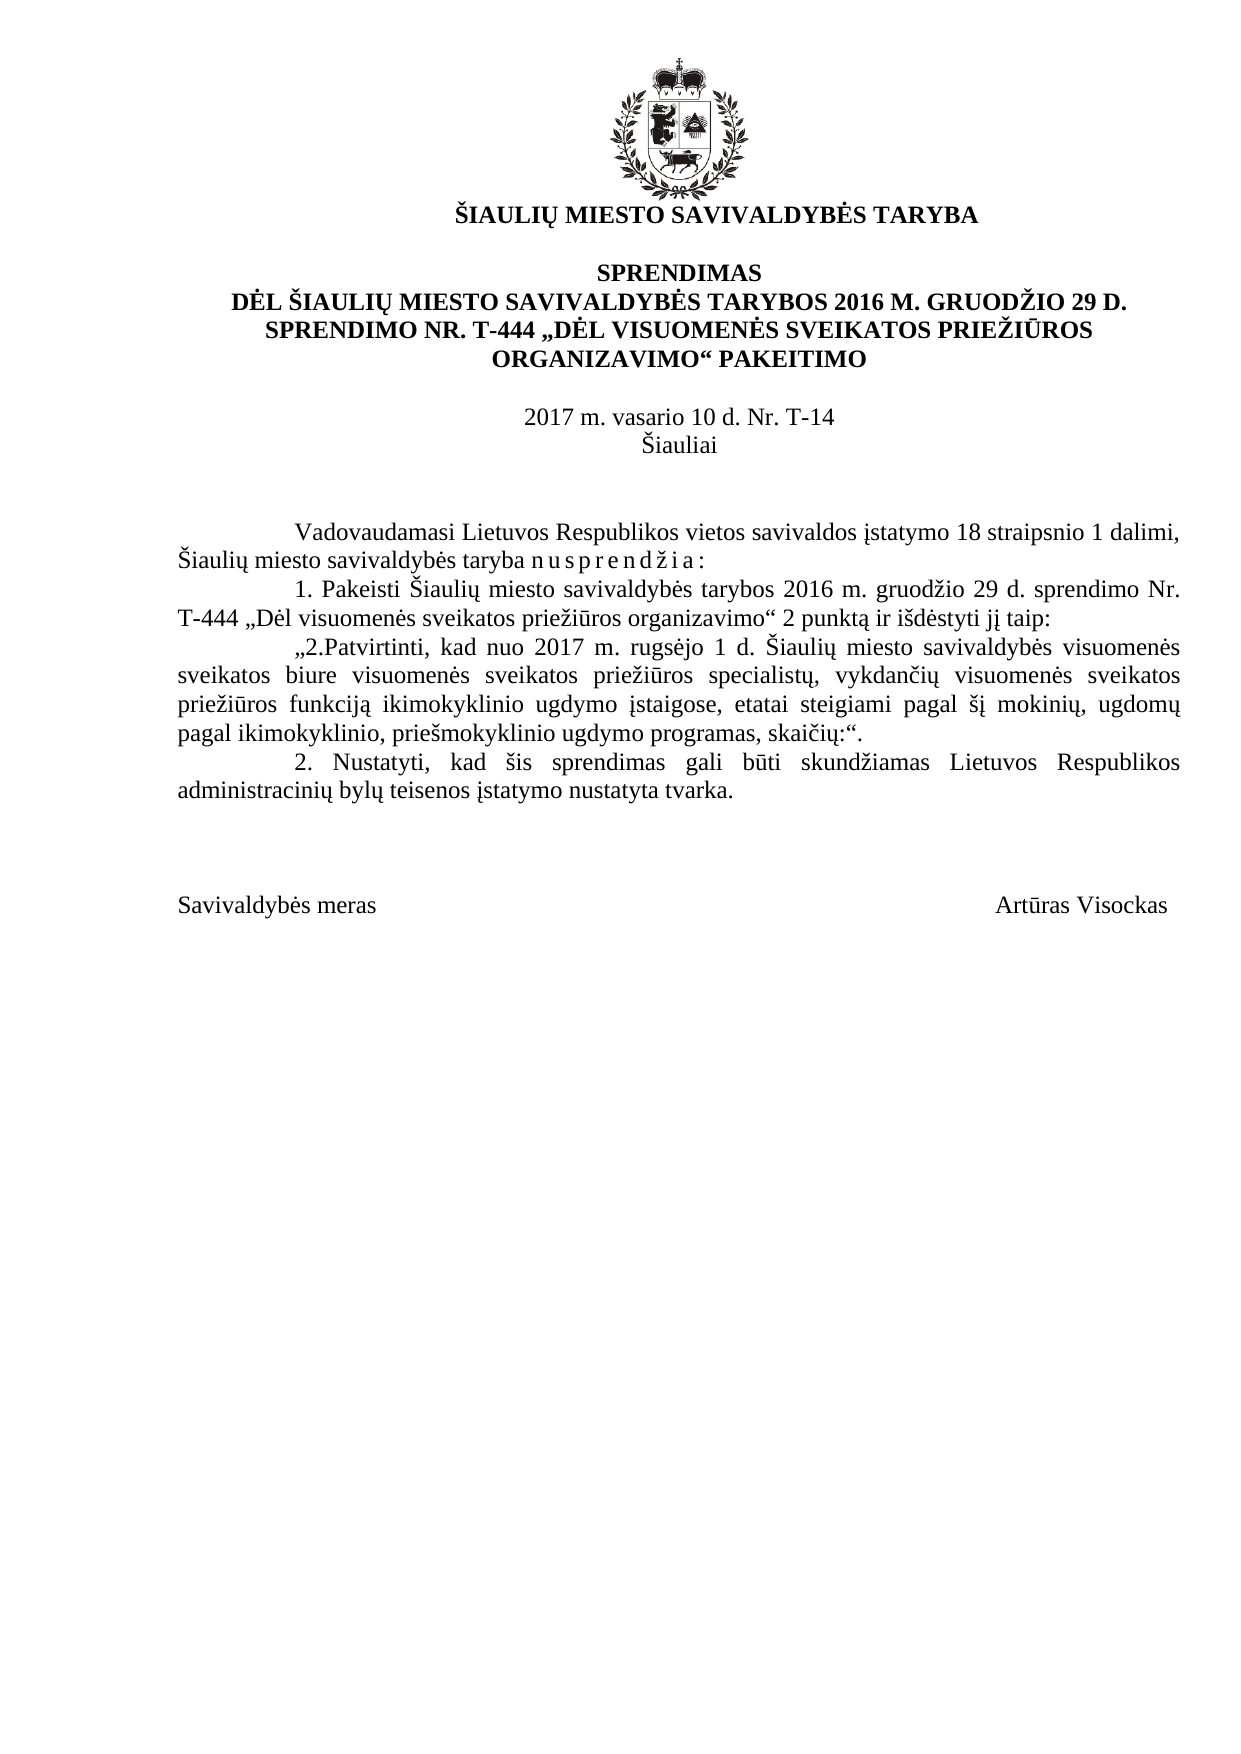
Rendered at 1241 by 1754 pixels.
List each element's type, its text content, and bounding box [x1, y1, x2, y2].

text Šiauliai [177, 431, 1181, 459]
text Savivaldybės meras Artūras Visockas [177, 891, 1181, 919]
text „2.Patvirtinti, kad nuo 2017 m. rugsėjo 1 d. Šiaulių miesto savivaldybės visuomenės sveikatos biure visuomenės sveikatos priežiūros specialistų, vykdančių visuomenės sveikatos priežiūros funkciją ikimokyklinio ugdymo įstaigose, etatai steigiami pagal šį mokinių, ugdomų pagal ikimokyklinio, priešmokyklinio ugdymo programas, skaičių:“. [177, 632, 1181, 747]
text DĖL ŠIAULIŲ MIESTO SAVIVALDYBĖS TARYBOS 2016 M. GRUODŽIO 29 D. SPRENDIMO NR. T-444 „DĖL VISUOMENĖS SVEIKATOS PRIEŽIŪROS ORGANIZAVIMO“ PAKEITIMO [177, 287, 1181, 373]
text 1. Pakeisti Šiaulių miesto savivaldybės tarybos 2016 m. gruodžio 29 d. sprendimo Nr. T-444 „Dėl visuomenės sveikatos priežiūros organizavimo“ 2 punktą ir išdėstyti jį taip: [177, 574, 1181, 632]
text SPRENDIMAS [177, 258, 1181, 287]
text 2. Nustatyti, kad šis sprendimas gali būti skundžiamas Lietuvos Respublikos administracinių bylų teisenos įstatymo nustatyta tvarka. [177, 747, 1181, 804]
text 2017 m. vasario 10 d. Nr. T-14 [177, 402, 1181, 431]
subtitle ŠIAULIŲ MIESTO SAVIVALDYBĖS TARYBA [177, 201, 1181, 229]
text Vadovaudamasi Lietuvos Respublikos vietos savivaldos įstatymo 18 straipsnio 1 dalimi, Šiaulių miesto savivaldybės taryba nusprendžia: [177, 517, 1181, 574]
